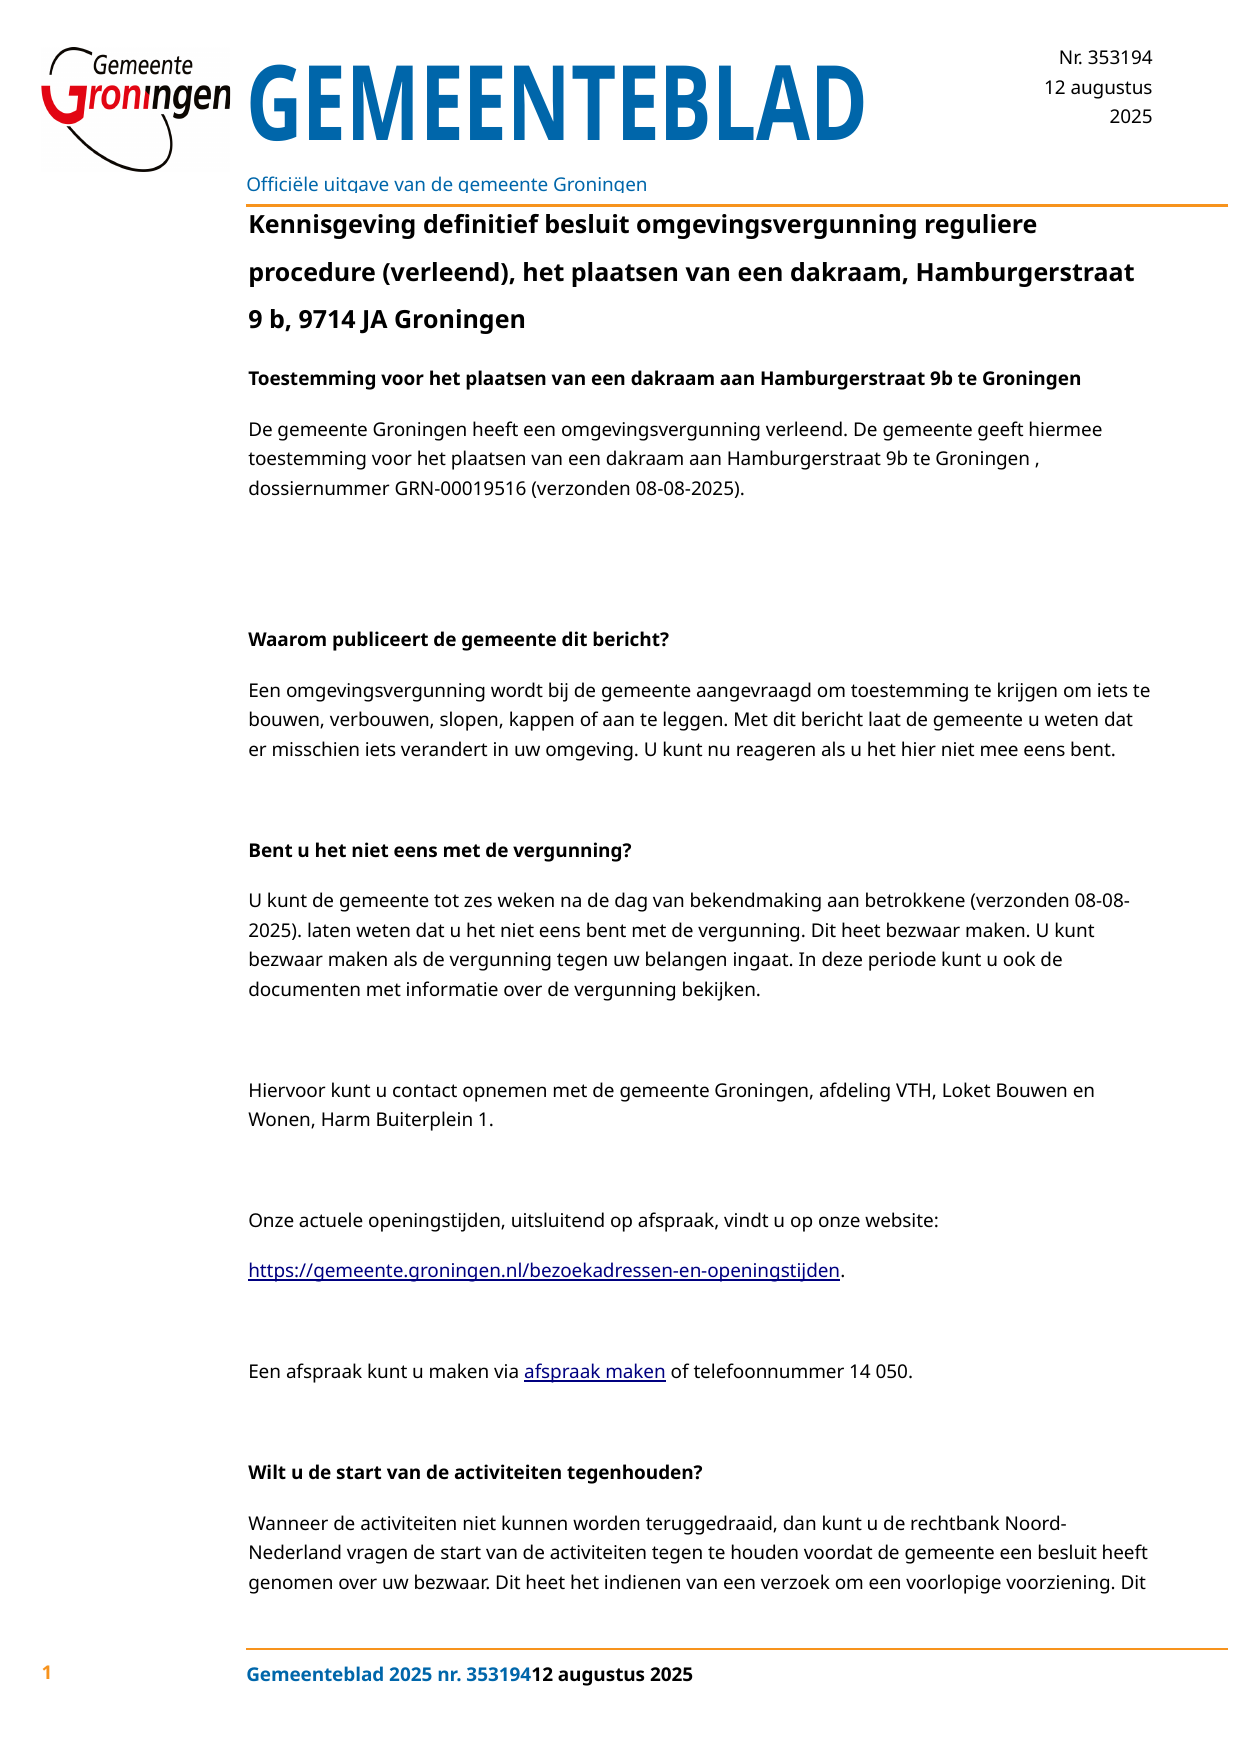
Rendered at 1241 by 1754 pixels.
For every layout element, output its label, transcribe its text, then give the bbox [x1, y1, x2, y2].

text Een afspraak kunt u maken via afspraak maken of telefoonnummer 14 050. [248, 1358, 1152, 1384]
text https://gemeente.groningen.nl/bezoekadressen-en-openingstijden. [248, 1258, 1152, 1283]
text De gemeente Groningen heeft een omgevingsvergunning verleend. De gemeente geeft hiermee toestemming voor het plaatsen van een dakraam aan Hamburgerstraat 9b te Groningen , dossiernummer GRN-00019516 (verzonden 08-08-2025). [248, 416, 1152, 501]
text Wilt u de start van de activiteiten tegenhouden? [248, 1459, 1152, 1485]
text Een omgevingsvergunning wordt bij de gemeente aangevraagd om toestemming te krijgen om iets te bouwen, verbouwen, slopen, kappen of aan te leggen. Met dit bericht laat de gemeente u weten dat er misschien iets verandert in uw omgeving. U kunt nu reageren als u het hier niet mee eens bent. [248, 677, 1152, 762]
text U kunt de gemeente tot zes weken na de dag van bekendmaking aan betrokkene (verzonden 08-08-2025). laten weten dat u het niet eens bent met de vergunning. Dit heet bezwaar maken. U kunt bezwaar maken als de vergunning tegen uw belangen ingaat. In deze periode kunt u ook de documenten met informatie over de vergunning bekijken. [248, 887, 1152, 1002]
text Hiervoor kunt u contact opnemen met de gemeente Groningen, afdeling VTH, Loket Bouwen en Wonen, Harm Buiterplein 1. [248, 1077, 1152, 1132]
text Toestemming voor het plaatsen van een dakraam aan Hamburgerstraat 9b te Groningen [248, 366, 1152, 391]
text Onze actuele openingstijden, uitsluitend op afspraak, vindt u op onze website: [248, 1207, 1152, 1233]
picture [41, 47, 231, 172]
text Bent u het niet eens met de vergunning? [248, 837, 1152, 862]
text Waarom publiceert de gemeente dit bericht? [248, 626, 1152, 652]
text Kennisgeving definitief besluit omgevingsvergunning reguliere procedure (verleend), het plaatsen van een dakraam, Hamburgerstraat 9 b, 9714 JA Groningen [248, 207, 1152, 336]
text Wanneer de activiteiten niet kunnen worden teruggedraaid, dan kunt u de rechtbank Noord-Nederland vragen de start van de activiteiten tegen te houden voordat de gemeente een besluit heeft genomen over uw bezwaar. Dit heet het indienen van een verzoek om een voorlopige voorziening. Dit [248, 1510, 1152, 1594]
